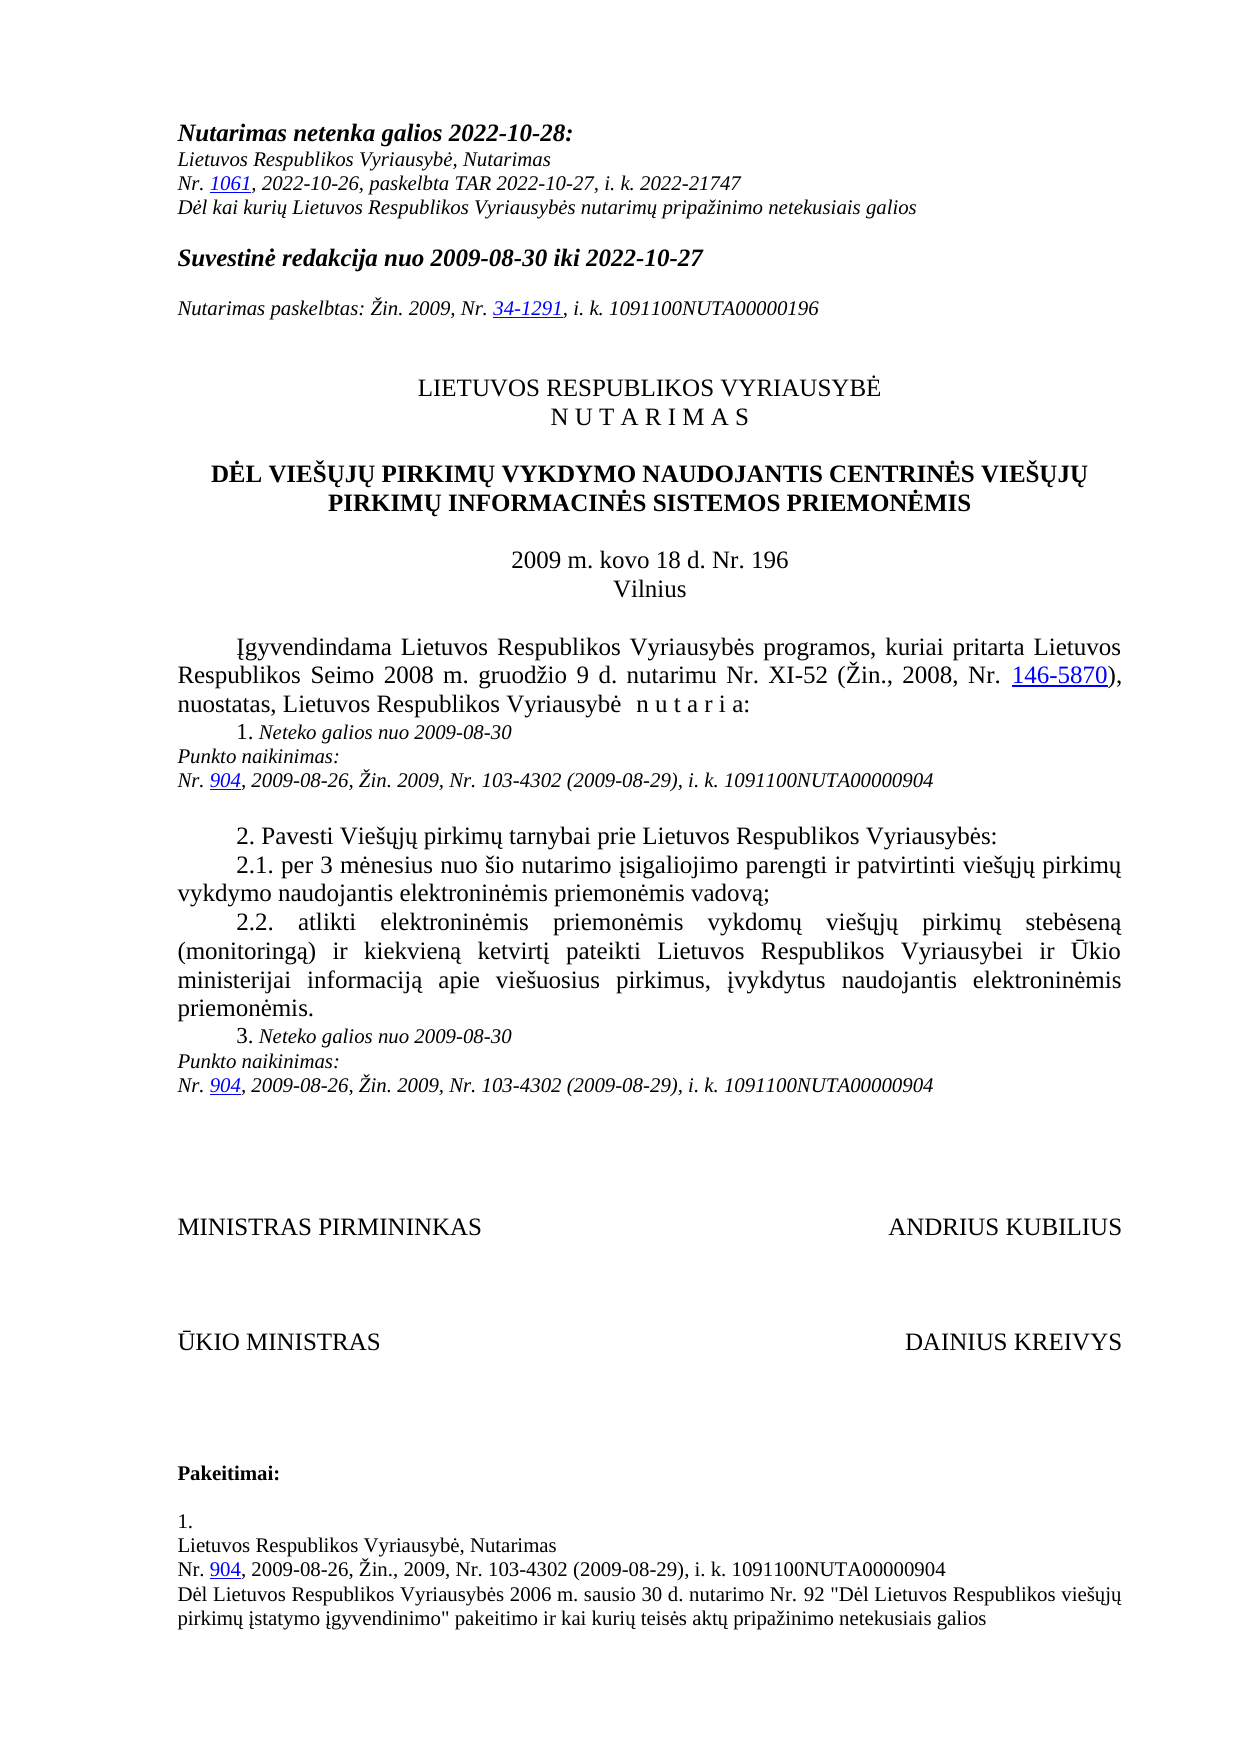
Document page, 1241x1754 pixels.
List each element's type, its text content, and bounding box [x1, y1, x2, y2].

text Lietuvos Respublikos Vyriausybė, Nutarimas [177, 1533, 1122, 1557]
text Punkto naikinimas: [177, 1049, 1122, 1073]
text 2.1. per 3 mėnesius nuo šio nutarimo įsigaliojimo parengti ir patvirtinti viešųjų pirkimų vykdymo naudojantis elektroninėmis priemonėmis vadovą; [177, 850, 1122, 907]
text MINISTRAS PIRMININKAS ANDRIUS KUBILIUS [177, 1212, 1122, 1241]
text Lietuvos Respublikos Vyriausybė [177, 373, 1122, 402]
text DĖL VIEŠŲJŲ PIRKIMŲ VYKDYMO NAUDOJANTIS CENTRINĖS VIEŠŲJŲ PIRKIMŲ INFORMACINĖS SISTEMOS PRIEMONĖMIS [177, 459, 1122, 517]
text ŪKIO MINISTRAS DAINIUS KREIVYS [177, 1327, 1122, 1356]
text NUTARIMAS [177, 402, 1122, 430]
text Pakeitimai: [177, 1461, 1122, 1485]
text Dėl kai kurių Lietuvos Respublikos Vyriausybės nutarimų pripažinimo netekusiais galios [177, 195, 1122, 219]
text Vilnius [177, 574, 1122, 603]
text 1. Neteko galios nuo 2009-08-30 [177, 718, 1122, 744]
text 3. Neteko galios nuo 2009-08-30 [177, 1022, 1122, 1049]
text 1. [177, 1509, 1122, 1533]
text Nutarimas netenka galios 2022-10-28: [177, 118, 1122, 147]
text Punkto naikinimas: [177, 744, 1122, 768]
text Įgyvendindama Lietuvos Respublikos Vyriausybės programos, kuriai pritarta Lietuvos Respublikos Seimo 2008 m. gruodžio 9 d. nutarimu Nr. XI-52 (Žin., 2008, Nr. 146-5870), nuostatas, Lietuvos Respublikos Vyriausybė nutaria: [177, 632, 1122, 718]
text Suvestinė redakcija nuo 2009-08-30 iki 2022-10-27 [177, 243, 1122, 272]
text 2.2. atlikti elektroninėmis priemonėmis vykdomų viešųjų pirkimų stebėseną (monitoringą) ir kiekvieną ketvirtį pateikti Lietuvos Respublikos Vyriausybei ir Ūkio ministerijai informaciją apie viešuosius pirkimus, įvykdytus naudojantis elektroninėmis priemonėmis. [177, 907, 1122, 1022]
text Nutarimas paskelbtas: Žin. 2009, Nr. 34-1291, i. k. 1091100NUTA00000196 [177, 296, 1122, 320]
text Lietuvos Respublikos Vyriausybė, Nutarimas [177, 147, 1122, 171]
text Dėl Lietuvos Respublikos Vyriausybės 2006 m. sausio 30 d. nutarimo Nr. 92 "Dėl Lietuvos Respublikos viešųjų pirkimų įstatymo įgyvendinimo" pakeitimo ir kai kurių teisės aktų pripažinimo netekusiais galios [177, 1581, 1122, 1629]
text 2. Pavesti Viešųjų pirkimų tarnybai prie Lietuvos Respublikos Vyriausybės: [177, 821, 1122, 850]
text Nr. 904, 2009-08-26, Žin. 2009, Nr. 103-4302 (2009-08-29), i. k. 1091100NUTA00000904 [177, 768, 1122, 792]
text 2009 m. kovo 18 d. Nr. 196 [177, 545, 1122, 574]
text Nr. 1061, 2022-10-26, paskelbta TAR 2022-10-27, i. k. 2022-21747 [177, 171, 1122, 195]
text Nr. 904, 2009-08-26, Žin., 2009, Nr. 103-4302 (2009-08-29), i. k. 1091100NUTA00000904 [177, 1557, 1122, 1581]
text Nr. 904, 2009-08-26, Žin. 2009, Nr. 103-4302 (2009-08-29), i. k. 1091100NUTA00000904 [177, 1073, 1122, 1097]
